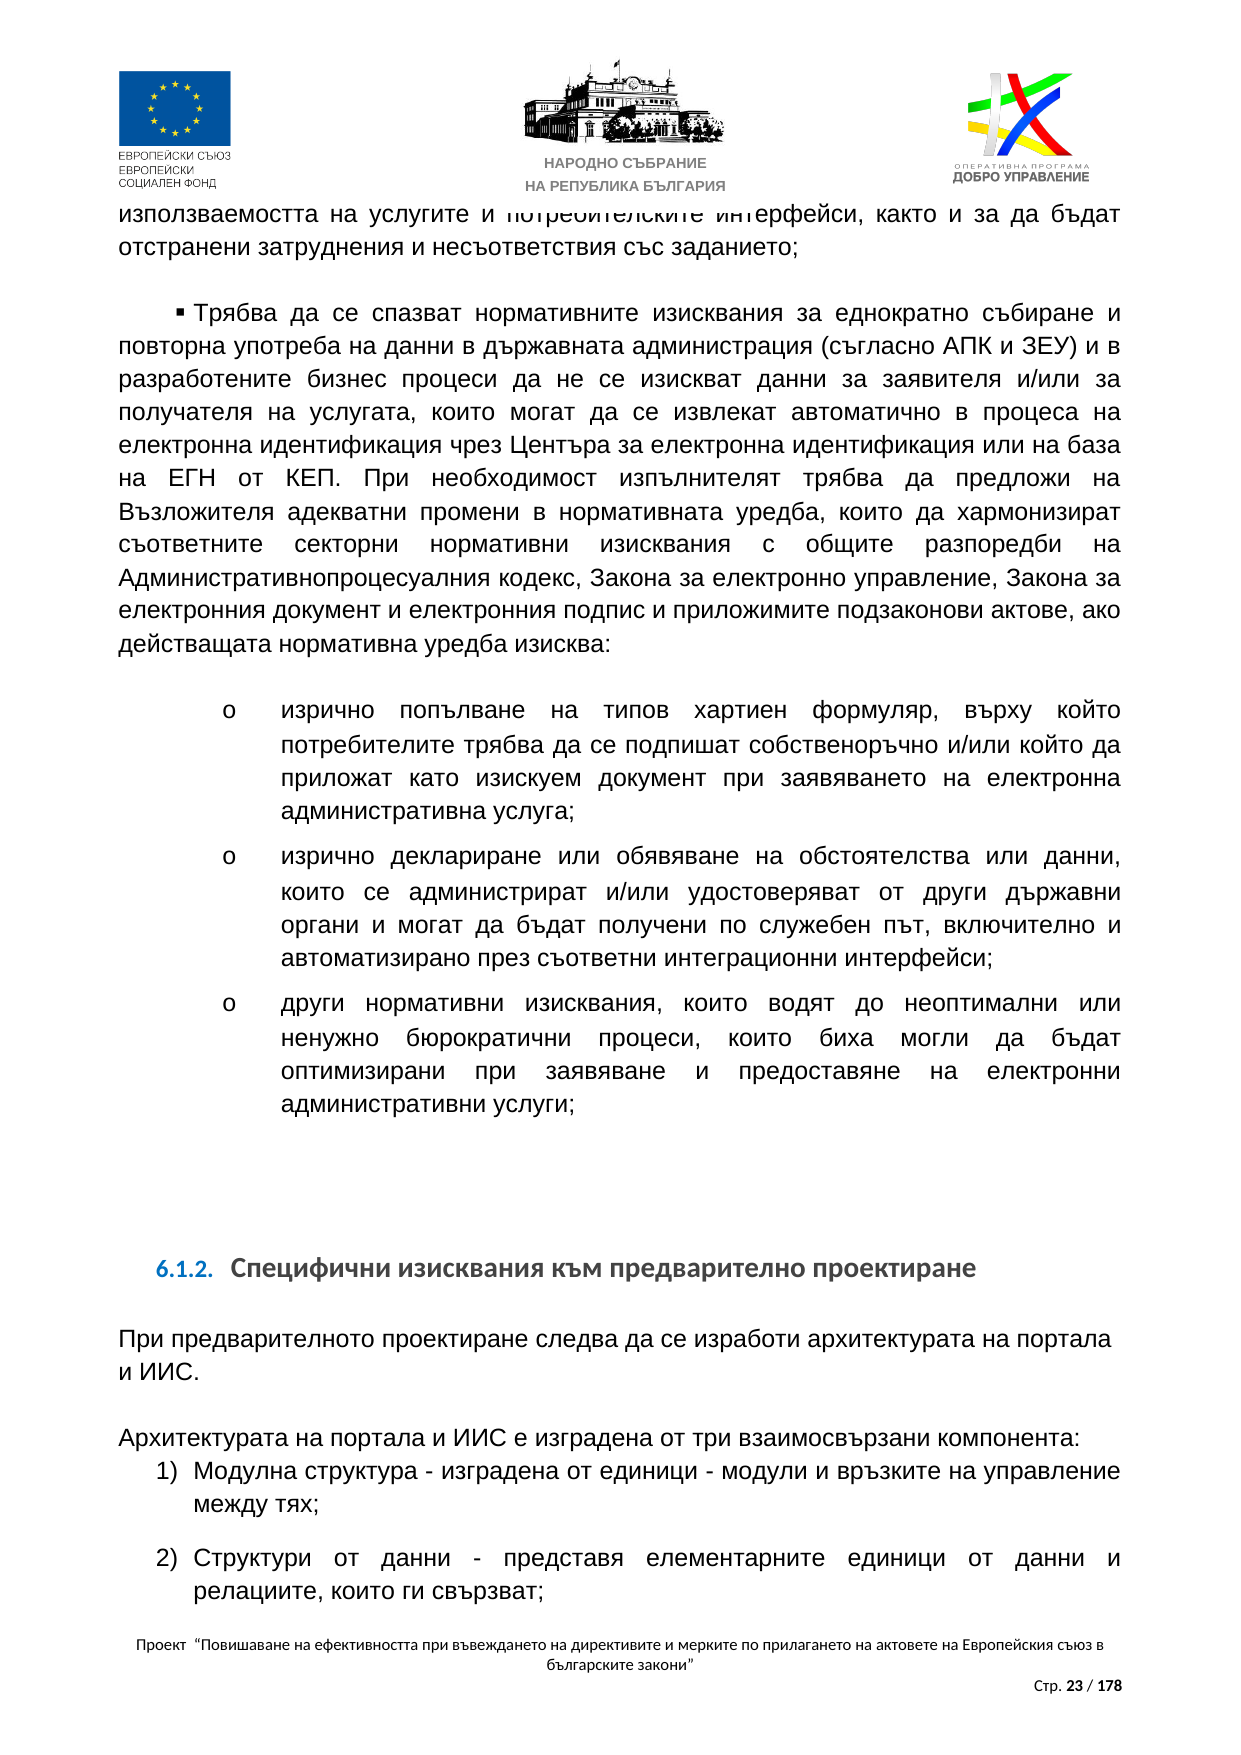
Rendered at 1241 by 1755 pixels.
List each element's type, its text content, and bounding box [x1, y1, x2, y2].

list други нормативни изисквания, които водят до неоптимални или ненужно бюрократични процеси, които биха могли да бъдат оптимизирани при заявяване и предоставяне на електронни административни услуги; [222, 988, 1122, 1118]
list Трябва да се спазват нормативните изисквания за еднократно събиране и повторна употреба на данни в държавната администрация (съгласно АПК и ЗЕУ) и в разработените бизнес процеси да не се изискват данни за заявителя и/или за получателя на услугата, които могат да се извлекат автоматично в процеса на електронна идентификация чрез Центъра за електронна идентификация или на база на ЕГН от КЕП. При необходимост изпълнителят трябва да предложи на Възложителя адекватни промени в нормативната уредба, които да хармонизират съответните секторни нормативни изисквания с общите разпоредби на Административнопроцесуалния кодекс, Закона за електронно управление, Закона за електронния документ и електронния подпис и приложимите подзаконови актове, ако действащата нормативна уредба изисква: [118, 298, 1122, 657]
list използваемостта на услугите и потребителските интерфейси, както и за да бъдат отстранени затруднения и несъответствия със заданието; [118, 199, 1122, 261]
subtitle Специфични изисквания към предварително проектиране [156, 1249, 1122, 1284]
list Структури от данни - представя елементарните единици от данни и релациите, които ги свързват; [156, 1543, 1122, 1604]
list изрично деклариране или обявяване на обстоятелства или данни, които се администрират и/или удостоверяват от други държавни органи и могат да бъдат получени по служебен път, включително и автоматизирано през съответни интеграционни интерфейси; [222, 841, 1122, 971]
text При предварителното проектиране следва да се изработи архитектурата на портала и ИИС. [118, 1324, 1122, 1385]
list Модулна структура - изградена от единици - модули и връзките на управление между тях; [156, 1456, 1122, 1517]
list изрично попълване на типов хартиен формуляр, върху който потребителите трябва да се подпишат собственоръчно и/или който да приложат като изискуем документ при заявяването на електронна административна услуга; [222, 694, 1122, 824]
text Архитектурата на портала и ИИС е изградена от три взаимосвързани компонента: [118, 1423, 1122, 1451]
